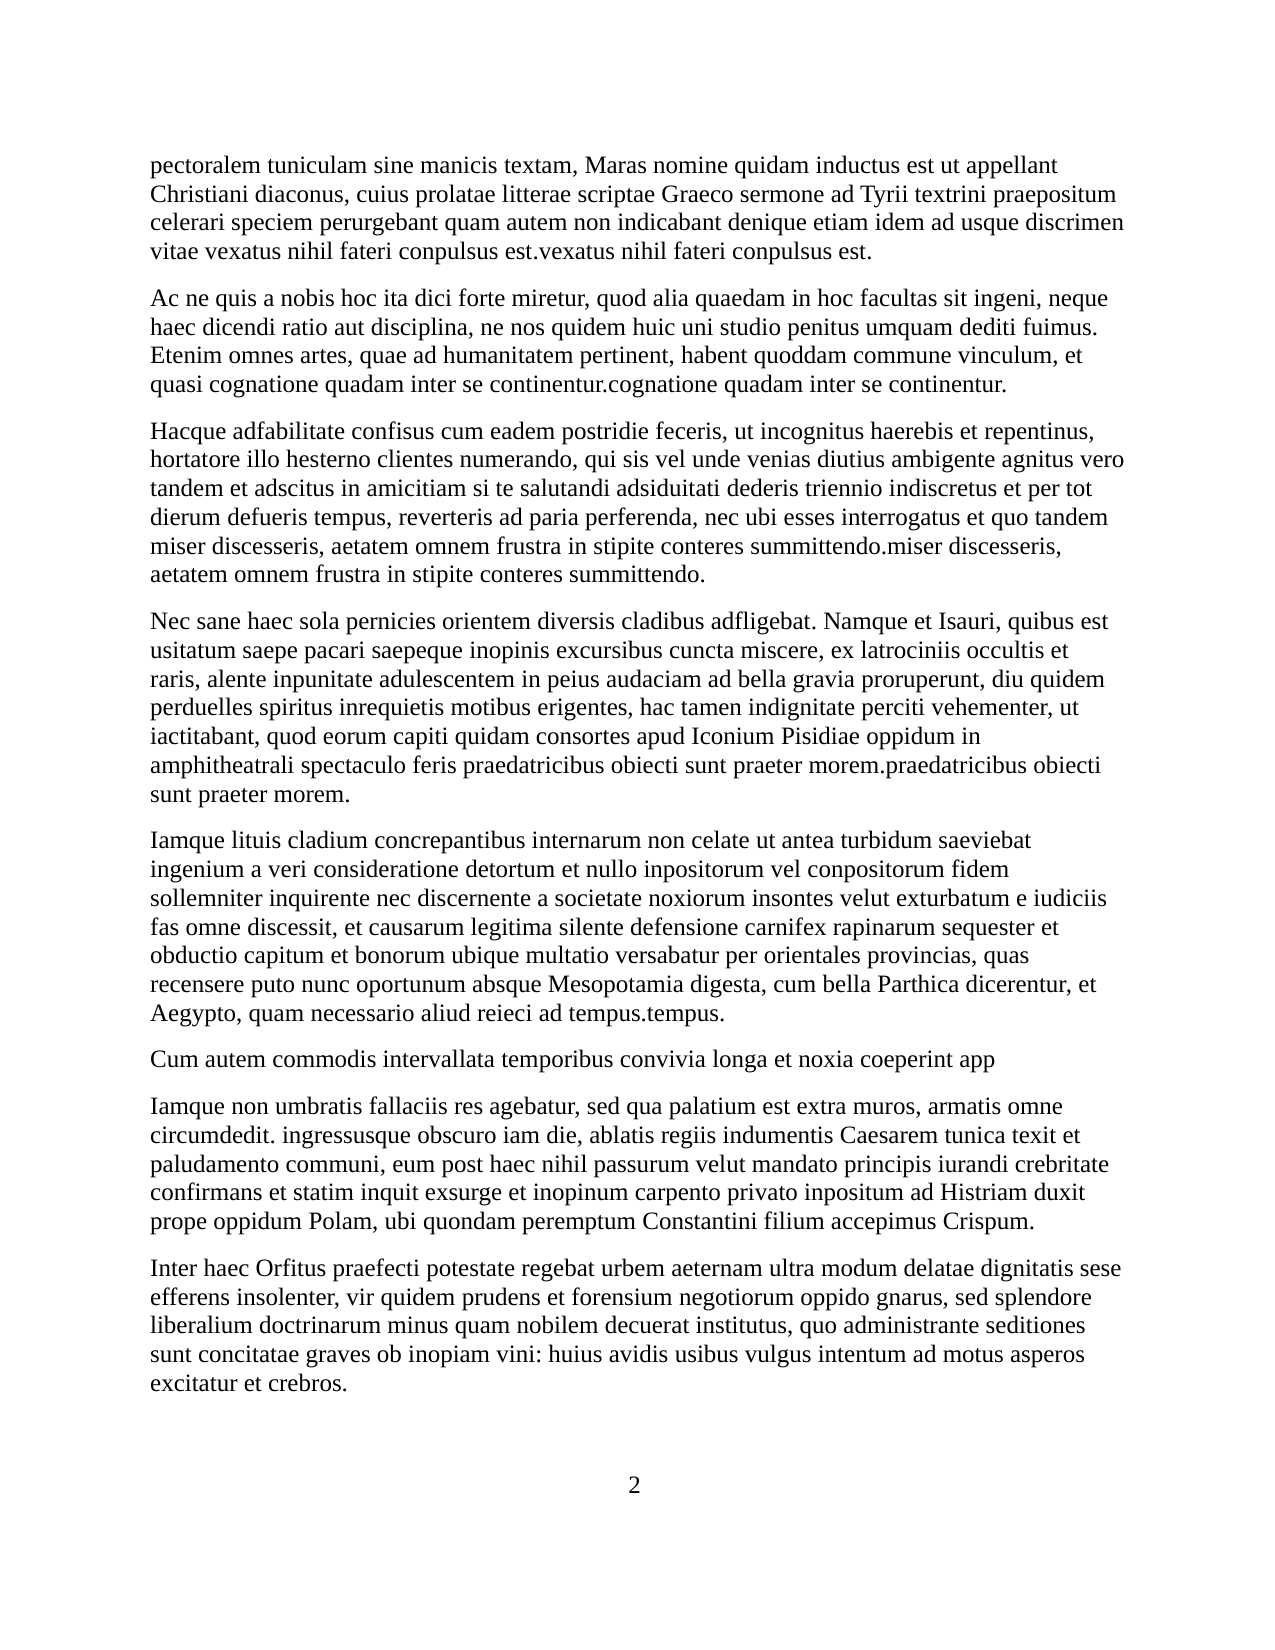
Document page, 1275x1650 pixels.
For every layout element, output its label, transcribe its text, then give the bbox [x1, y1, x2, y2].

text pectoralem tuniculam sine manicis textam, Maras nomine quidam inductus est ut appellant Christiani diaconus, cuius prolatae litterae scriptae Graeco sermone ad Tyrii textrini praepositum celerari speciem perurgebant quam autem non indicabant denique etiam idem ad usque discrimen vitae vexatus nihil fateri conpulsus est.vexatus nihil fateri conpulsus est. [150, 150, 1125, 265]
text Cum autem commodis intervallata temporibus convivia longa et noxia coeperint app [150, 1044, 1125, 1073]
text Iamque lituis cladium concrepantibus internarum non celate ut antea turbidum saeviebat ingenium a veri consideratione detortum et nullo inpositorum vel conpositorum fidem sollemniter inquirente nec discernente a societate noxiorum insontes velut exturbatum e iudiciis fas omne discessit, et causarum legitima silente defensione carnifex rapinarum sequester et obductio capitum et bonorum ubique multatio versabatur per orientales provincias, quas recensere puto nunc oportunum absque Mesopotamia digesta, cum bella Parthica dicerentur, et Aegypto, quam necessario aliud reieci ad tempus.tempus. [150, 825, 1125, 1027]
text Iamque non umbratis fallaciis res agebatur, sed qua palatium est extra muros, armatis omne circumdedit. ingressusque obscuro iam die, ablatis regiis indumentis Caesarem tunica texit et paludamento communi, eum post haec nihil passurum velut mandato principis iurandi crebritate confirmans et statim inquit exsurge et inopinum carpento privato inpositum ad Histriam duxit prope oppidum Polam, ubi quondam peremptum Constantini filium accepimus Crispum. [150, 1091, 1125, 1235]
text Ac ne quis a nobis hoc ita dici forte miretur, quod alia quaedam in hoc facultas sit ingeni, neque haec dicendi ratio aut disciplina, ne nos quidem huic uni studio penitus umquam dediti fuimus. Etenim omnes artes, quae ad humanitatem pertinent, habent quoddam commune vinculum, et quasi cognatione quadam inter se continentur.cognatione quadam inter se continentur. [150, 283, 1125, 398]
text Nec sane haec sola pernicies orientem diversis cladibus adfligebat. Namque et Isauri, quibus est usitatum saepe pacari saepeque inopinis excursibus cuncta miscere, ex latrociniis occultis et raris, alente inpunitate adulescentem in peius audaciam ad bella gravia proruperunt, diu quidem perduelles spiritus inrequietis motibus erigentes, hac tamen indignitate perciti vehementer, ut iactitabant, quod eorum capiti quidam consortes apud Iconium Pisidiae oppidum in amphitheatrali spectaculo feris praedatricibus obiecti sunt praeter morem.praedatricibus obiecti sunt praeter morem. [150, 606, 1125, 807]
text Hacque adfabilitate confisus cum eadem postridie feceris, ut incognitus haerebis et repentinus, hortatore illo hesterno clientes numerando, qui sis vel unde venias diutius ambigente agnitus vero tandem et adscitus in amicitiam si te salutandi adsiduitati dederis triennio indiscretus et per tot dierum defueris tempus, reverteris ad paria perferenda, nec ubi esses interrogatus et quo tandem miser discesseris, aetatem omnem frustra in stipite conteres summittendo.miser discesseris, aetatem omnem frustra in stipite conteres summittendo. [150, 416, 1125, 588]
text Inter haec Orfitus praefecti potestate regebat urbem aeternam ultra modum delatae dignitatis sese efferens insolenter, vir quidem prudens et forensium negotiorum oppido gnarus, sed splendore liberalium doctrinarum minus quam nobilem decuerat institutus, quo administrante seditiones sunt concitatae graves ob inopiam vini: huius avidis usibus vulgus intentum ad motus asperos excitatur et crebros. [150, 1253, 1125, 1397]
